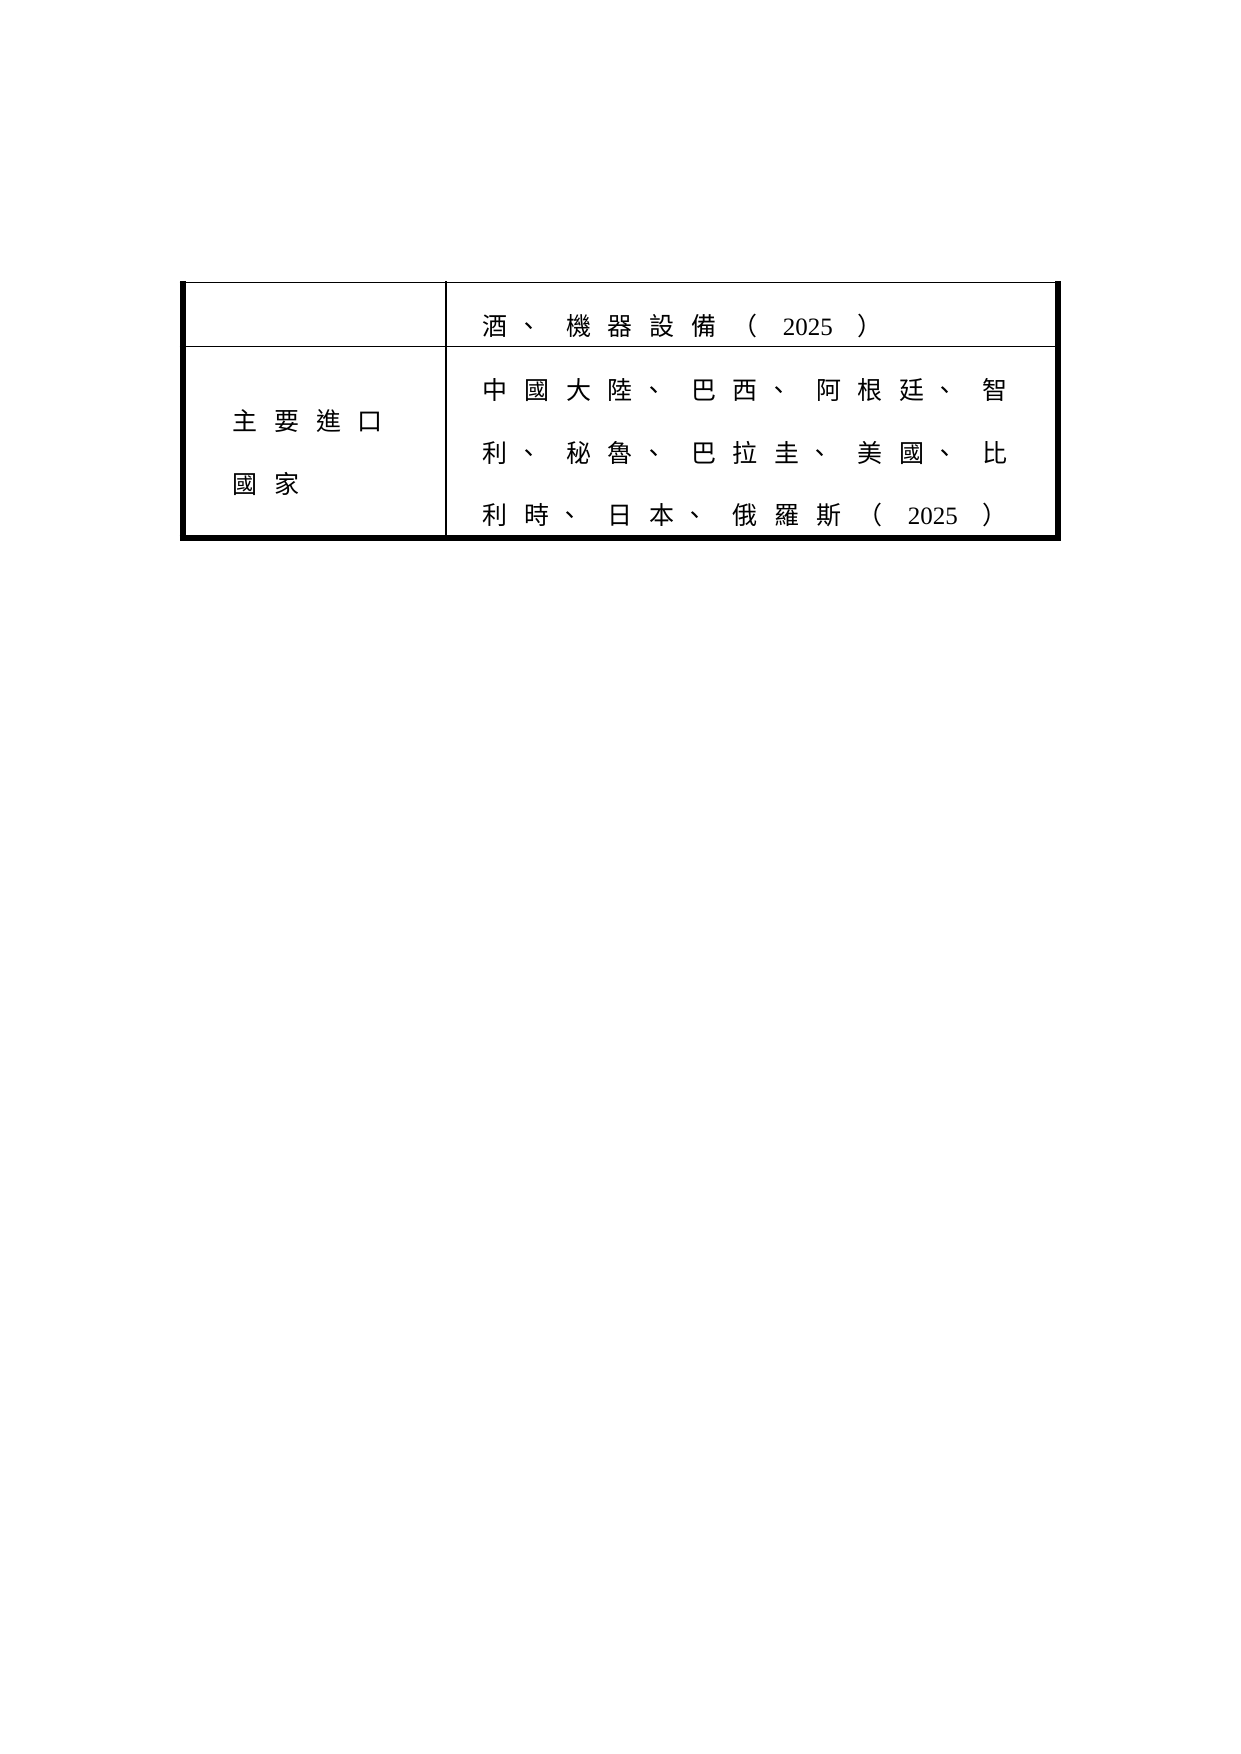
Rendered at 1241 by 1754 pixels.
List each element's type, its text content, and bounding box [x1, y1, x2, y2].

table_cell 主要進口國家 [186, 347, 445, 534]
table_cell [186, 283, 445, 346]
table_cell 酒、機器設備（2025） [447, 283, 1055, 346]
table_cell 中國大陸、巴西、阿根廷、智利、秘魯、巴拉圭、美國、比利時、日本、俄羅斯（2025） [447, 347, 1055, 534]
